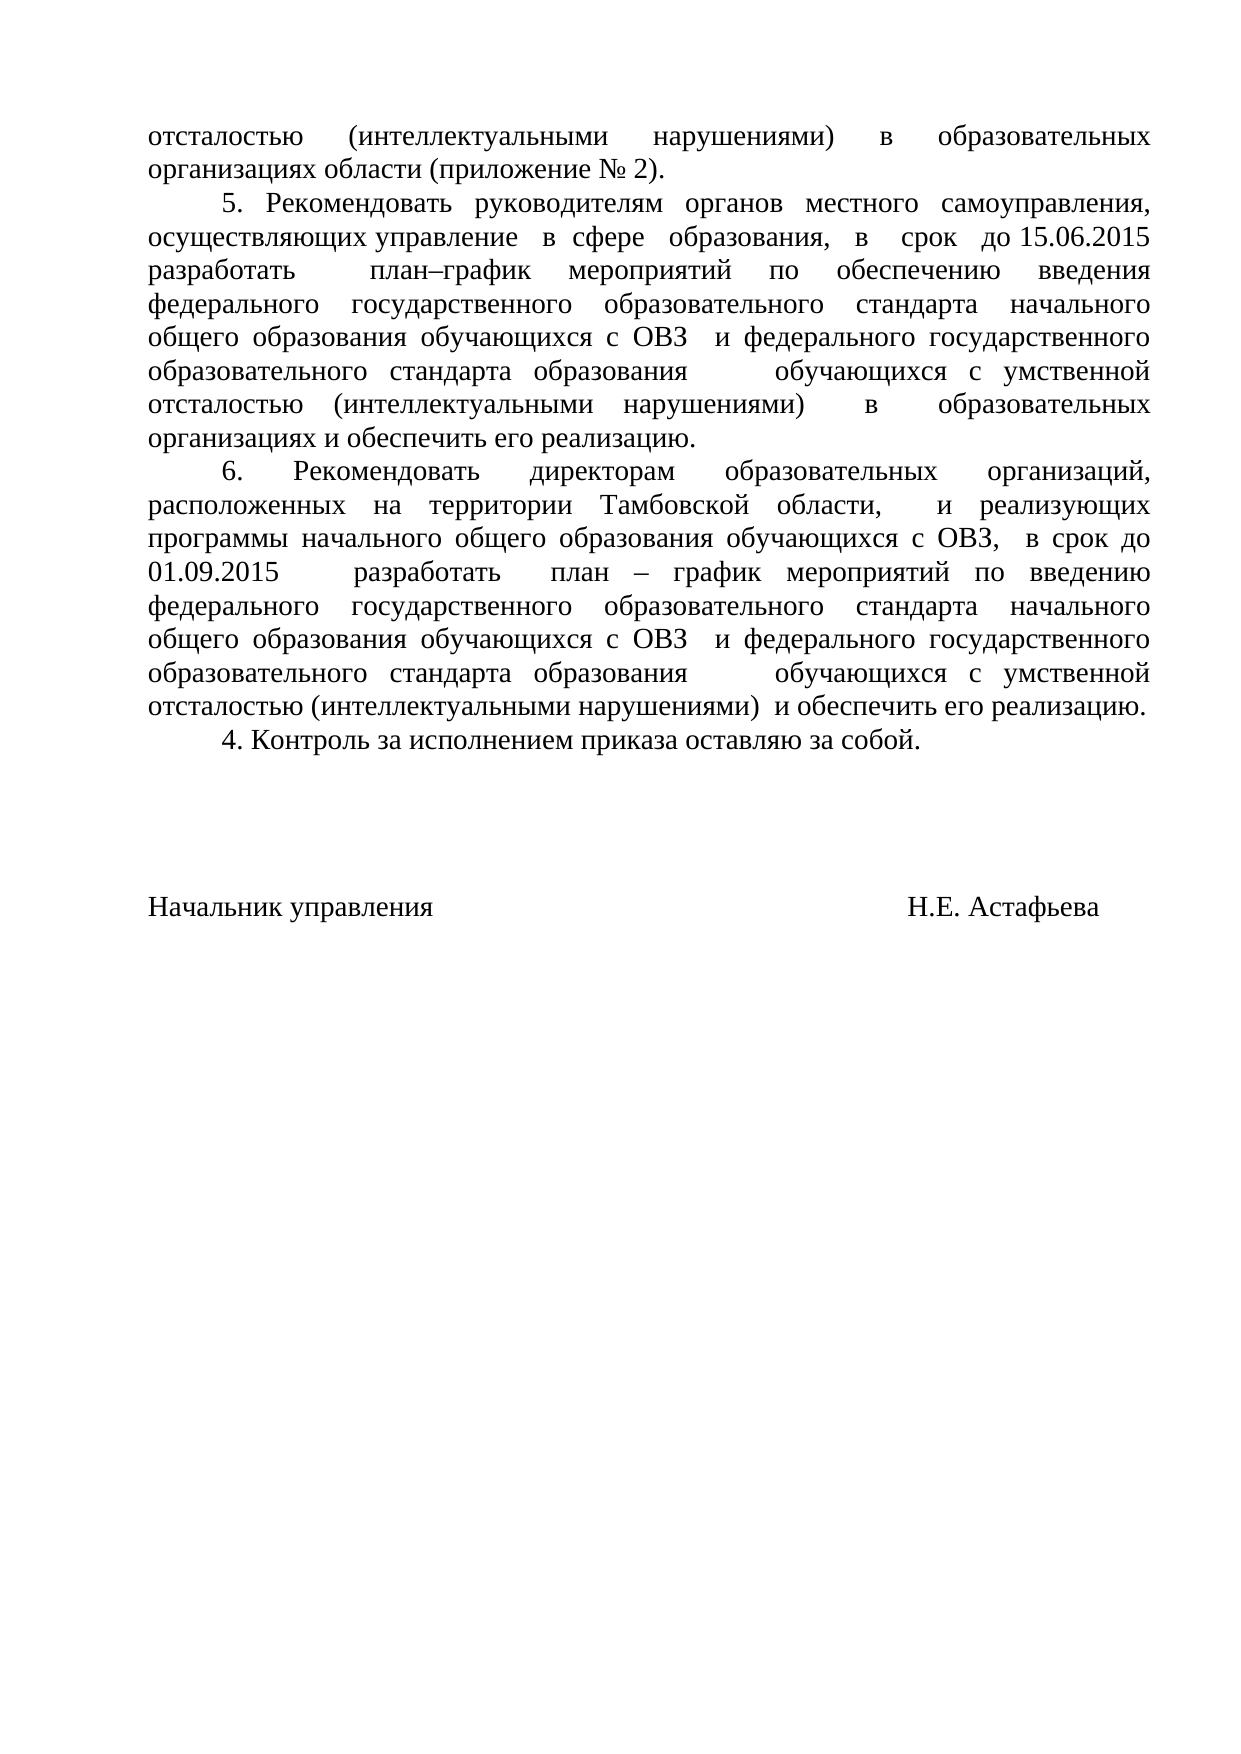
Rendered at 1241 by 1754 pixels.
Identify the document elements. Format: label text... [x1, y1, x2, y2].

text Начальник управления Н.Е. Астафьева [148, 889, 1152, 923]
text отсталостью (интеллектуальными нарушениями) в образовательных организациях области (приложение № 2). [148, 118, 1152, 185]
text 6. Рекомендовать директорам образовательных организаций, расположенных на территории Тамбовской области, и реализующих программы начального общего образования обучающихся с ОВЗ, в срок до 01.09.2015 разработать план – график мероприятий по введению федерального государственного образовательного стандарта начального общего образования обучающихся с ОВЗ и федерального государственного образовательного стандарта образования обучающихся с умственной отсталостью (интеллектуальными нарушениями) и обеспечить его реализацию. [148, 453, 1152, 722]
text 4. Контроль за исполнением приказа оставляю за собой. [148, 722, 1152, 755]
text 5. Рекомендовать руководителям органов местного самоуправления, осуществляющих управление в сфере образования, в срок до 15.06.2015 разработать план–график мероприятий по обеспечению введения федерального государственного образовательного стандарта начального общего образования обучающихся с ОВЗ и федерального государственного образовательного стандарта образования обучающихся с умственной отсталостью (интеллектуальными нарушениями) в образовательных организациях и обеспечить его реализацию. [148, 185, 1152, 453]
